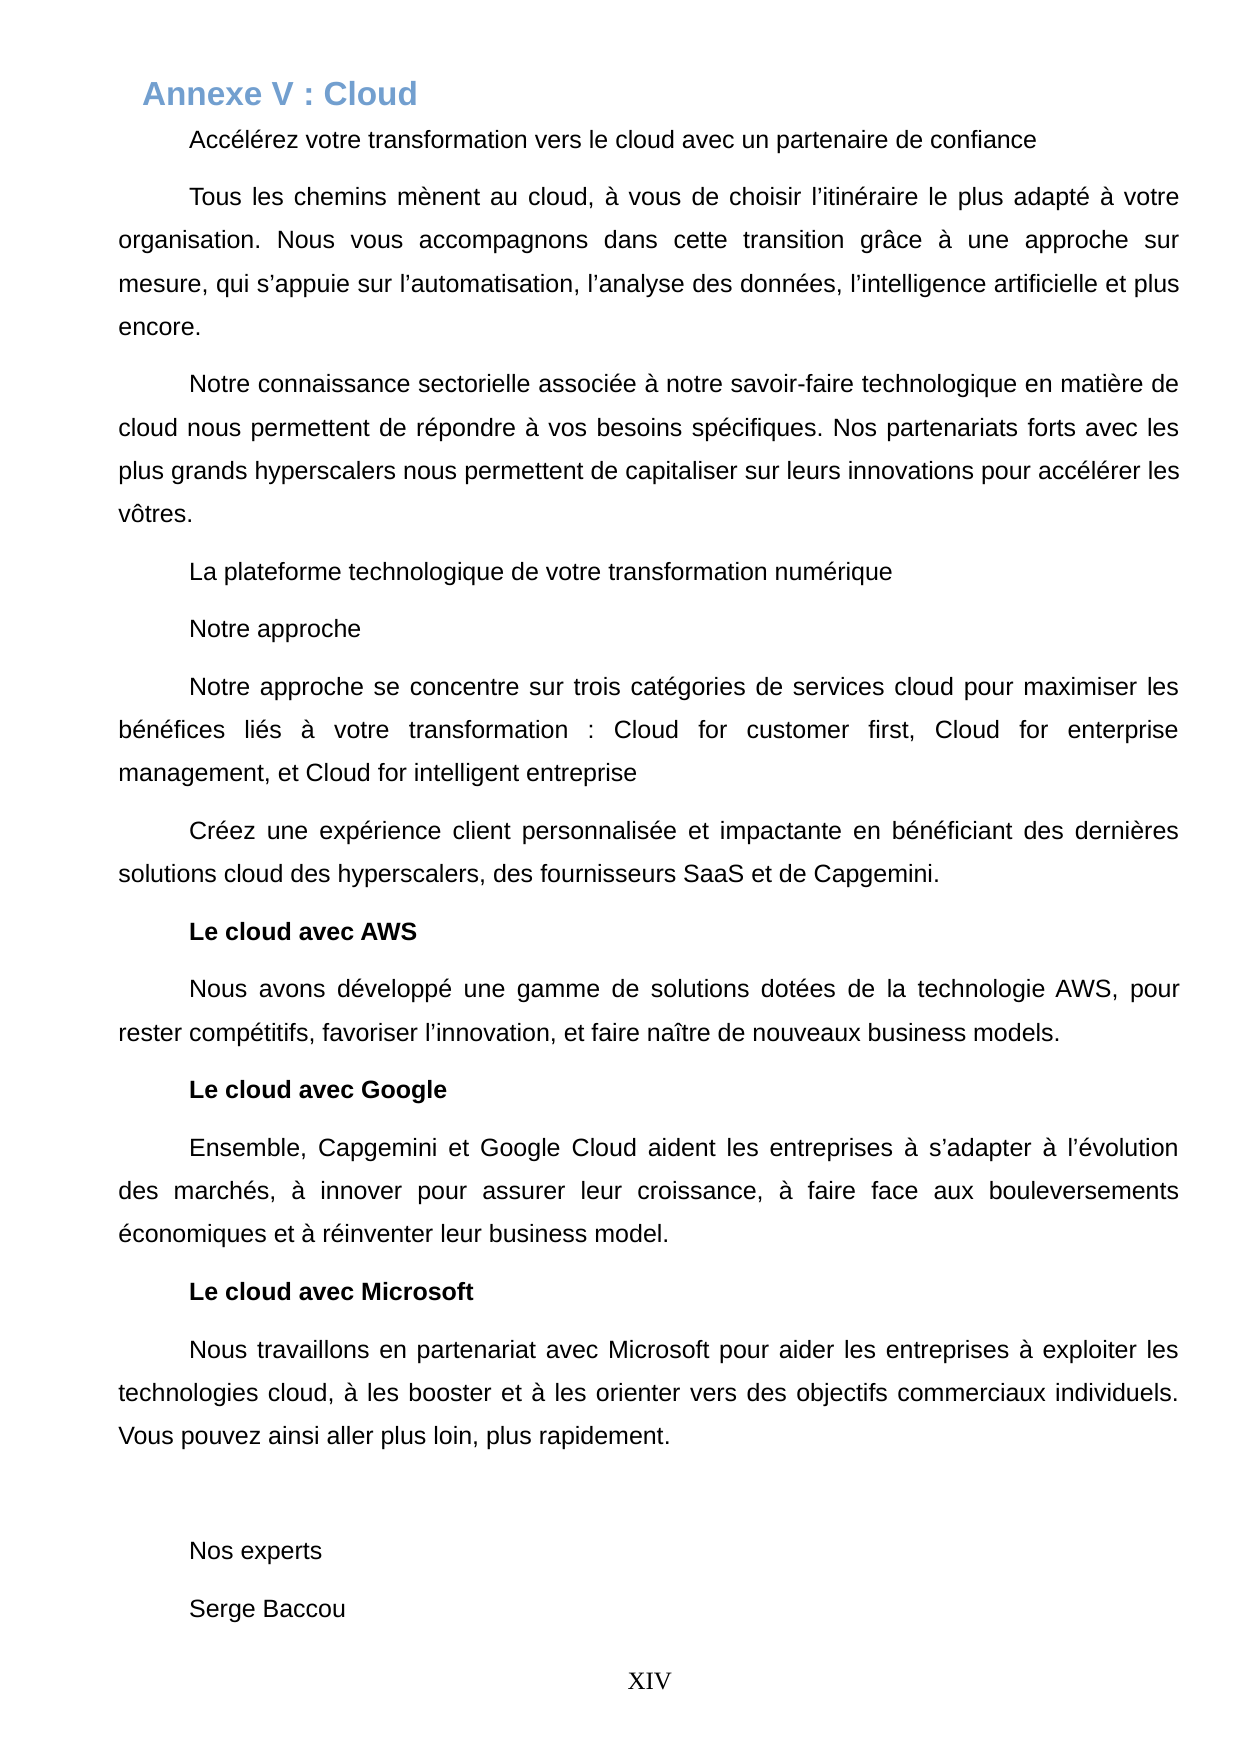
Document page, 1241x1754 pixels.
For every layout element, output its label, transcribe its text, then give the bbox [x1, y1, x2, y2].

text Le cloud avec AWS [118, 917, 1181, 945]
text Tous les chemins mènent au cloud, à vous de choisir l’itinéraire le plus adapté à votre organisation. Nous vous accompagnons dans cette transition grâce à une approche sur mesure, qui s’appuie sur l’automatisation, l’analyse des données, l’intelligence artificielle et plus encore. [118, 182, 1181, 340]
text Créez une expérience client personnalisée et impactante en bénéficiant des dernières solutions cloud des hyperscalers, des fournisseurs SaaS et de Capgemini. [118, 816, 1181, 888]
text Serge Baccou [118, 1594, 1181, 1623]
text Notre approche [118, 614, 1181, 643]
text Notre connaissance sectorielle associée à notre savoir-faire technologique en matière de cloud nous permettent de répondre à vos besoins spécifiques. Nos partenariats forts avec les plus grands hyperscalers nous permettent de capitaliser sur leurs innovations pour accélérer les vôtres. [118, 369, 1181, 527]
text Nous travaillons en partenariat avec Microsoft pour aider les entreprises à exploiter les technologies cloud, à les booster et à les orienter vers des objectifs commerciaux individuels. Vous pouvez ainsi aller plus loin, plus rapidement. [118, 1334, 1181, 1449]
text Nos experts [118, 1536, 1181, 1565]
text Nous avons développé une gamme de solutions dotées de la technologie AWS, pour rester compétitifs, favoriser l’innovation, et faire naître de nouveaux business models. [118, 974, 1181, 1046]
text Notre approche se concentre sur trois catégories de services cloud pour maximiser les bénéfices liés à votre transformation : Cloud for customer first, Cloud for enterprise management, et Cloud for intelligent entreprise [118, 672, 1181, 787]
text La plateforme technologique de votre transformation numérique [118, 556, 1181, 585]
text Ensemble, Capgemini et Google Cloud aident les entreprises à s’adapter à l’évolution des marchés, à innover pour assurer leur croissance, à faire face aux bouleversements économiques et à réinventer leur business model. [118, 1133, 1181, 1248]
text Le cloud avec Microsoft [118, 1277, 1181, 1306]
text Le cloud avec Google [118, 1075, 1181, 1104]
text Accélérez votre transformation vers le cloud avec un partenaire de confiance [118, 124, 1181, 153]
subtitle Annexe V : Cloud [118, 74, 1181, 112]
